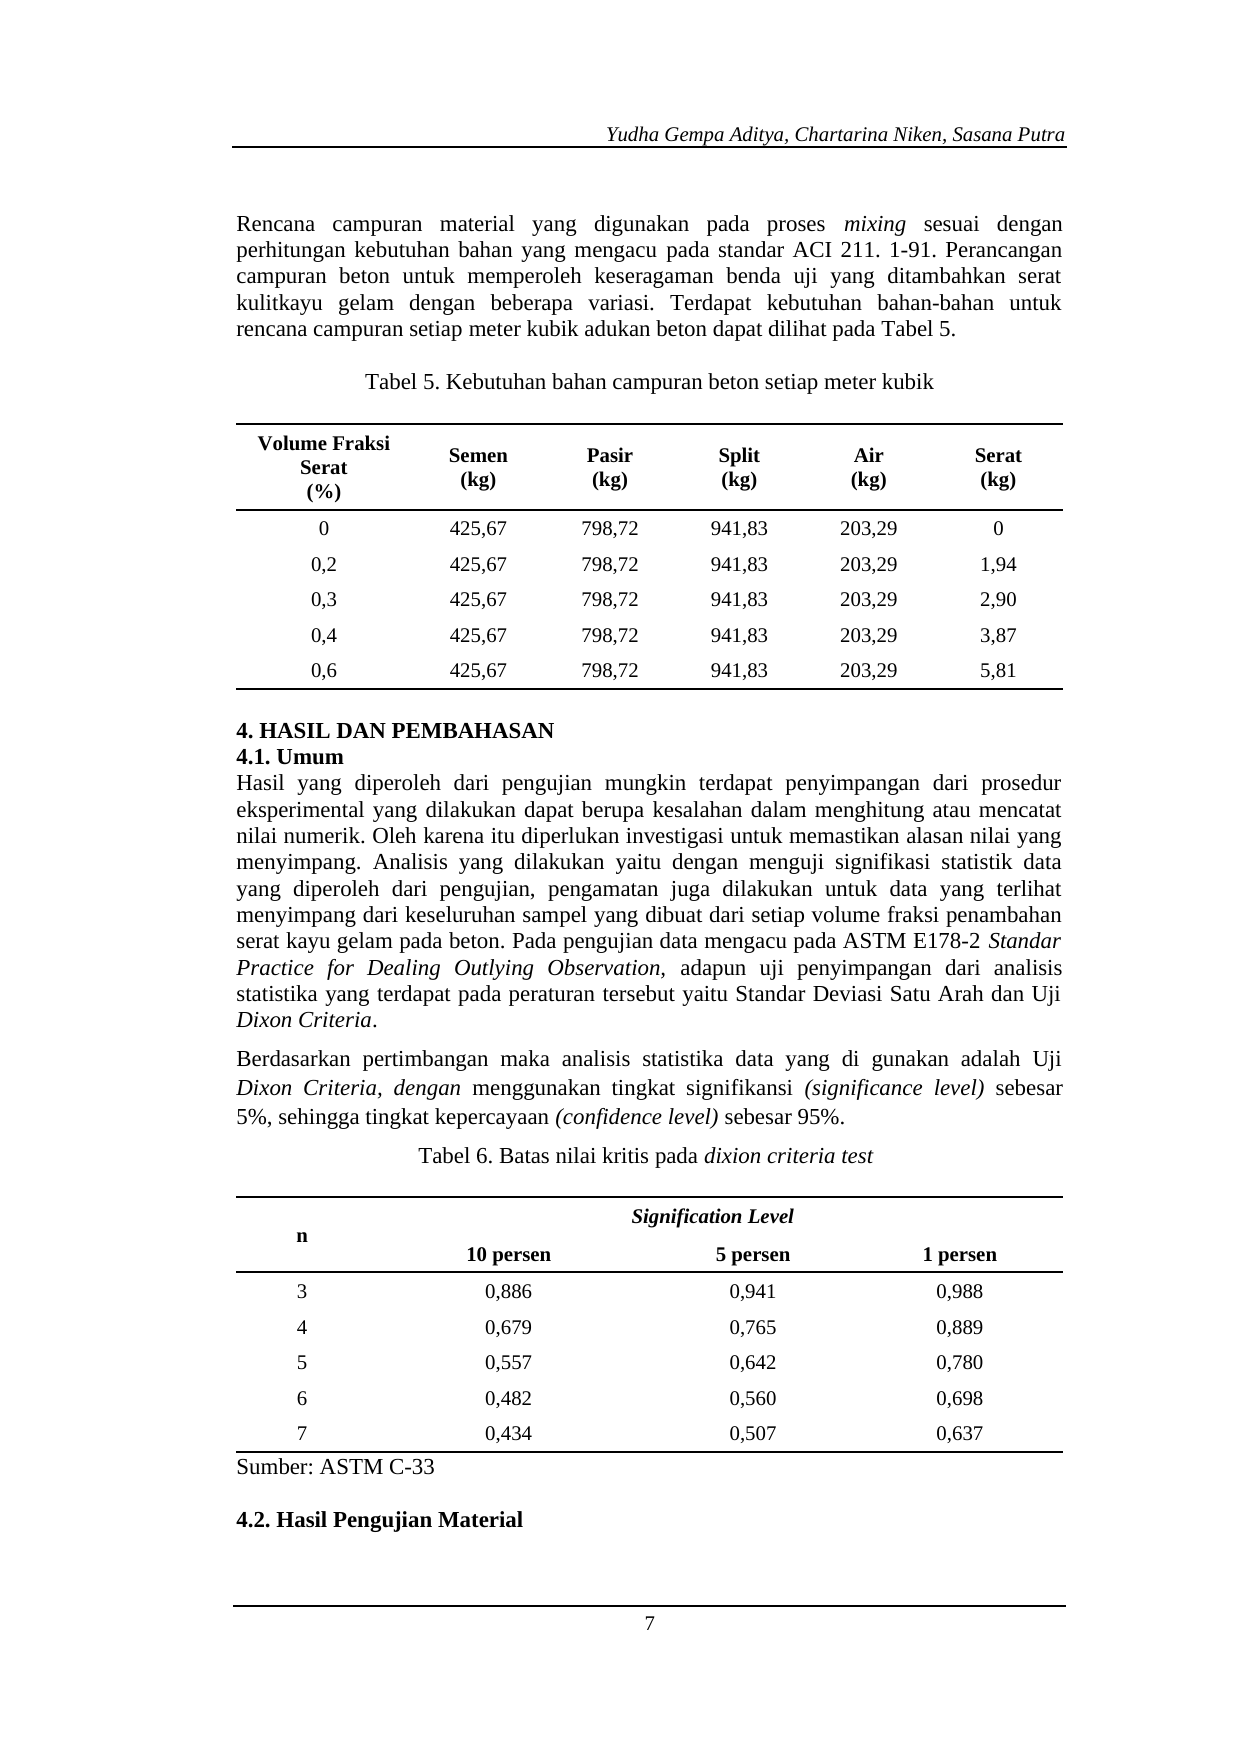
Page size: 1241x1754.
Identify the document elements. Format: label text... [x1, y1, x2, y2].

table_cell 0,941 [650, 1273, 856, 1309]
table_cell 0,698 [856, 1380, 1063, 1415]
table_cell 5 persen [650, 1234, 856, 1271]
table_cell 0,642 [650, 1344, 856, 1380]
table_cell 798,72 [545, 511, 674, 546]
table_cell 941,83 [675, 546, 804, 582]
table_cell 425,67 [411, 546, 545, 582]
table_cell 941,83 [675, 511, 804, 546]
table_cell 203,29 [804, 617, 933, 653]
list Hasil yang diperoleh dari pengujian mungkin terdapat penyimpangan dari prosedur eksperimental yang dilakukan dapat berupa kesalahan dalam menghitung atau mencatat nilai numerik. Oleh karena itu diperlukan investigasi untuk memastikan alasan nilai yang menyimpang. Analisis yang dilakukan yaitu dengan menguji signifikasi statistik data yang diperoleh dari pengujian, pengamatan juga dilakukan untuk data yang terlihat menyimpang dari keseluruhan sampel yang dibuat dari setiap volume fraksi penambahan serat kayu gelam pada beton. Pada pengujian data mengacu pada ASTM E178-2 Standar Practice for Dealing Outlying Observation, adapun uji penyimpangan dari analisis statistika yang terdapat pada peraturan tersebut yaitu Standar Deviasi Satu Arah dan Uji Dixon Criteria. [236, 769, 1063, 1033]
table_cell 1 persen [856, 1234, 1063, 1271]
table_cell 0,6 [236, 653, 411, 688]
table_cell 203,29 [804, 546, 933, 582]
table_cell 0,482 [368, 1380, 649, 1415]
table_cell 941,83 [675, 653, 804, 688]
table_header Semen (kg) [411, 425, 545, 508]
table_header Serat (kg) [933, 425, 1063, 508]
table_header Air (kg) [804, 425, 933, 508]
table_cell 425,67 [411, 511, 545, 546]
table_cell 0,4 [236, 617, 411, 653]
table_cell 798,72 [545, 617, 674, 653]
table_header n [236, 1198, 367, 1271]
list 4.1. Umum [236, 743, 1063, 769]
table_cell 941,83 [675, 582, 804, 617]
list Sumber: ASTM C-33 [236, 1453, 1063, 1479]
table_cell 425,67 [411, 617, 545, 653]
table_cell 0,679 [368, 1309, 649, 1344]
table_cell 425,67 [411, 582, 545, 617]
table_cell 3,87 [933, 617, 1063, 653]
table_cell 203,29 [804, 582, 933, 617]
table_cell 0,557 [368, 1344, 649, 1380]
text Berdasarkan pertimbangan maka analisis statistika data yang di gunakan adalah Uji Dixon Criteria, dengan menggunakan tingkat signifikansi (significance level) sebesar 5%, sehingga tingkat kepercayaan (confidence level) sebesar 95%. [236, 1033, 1063, 1129]
list Tabel 6. Batas nilai kritis pada dixion criteria test [236, 1142, 1063, 1168]
table_cell 5,81 [933, 653, 1063, 688]
text Rencana campuran material yang digunakan pada proses mixing sesuai dengan perhitungan kebutuhan bahan yang mengacu pada standar ACI 211. 1-91. Perancangan campuran beton untuk memperoleh keseragaman benda uji yang ditambahkan serat kulitkayu gelam dengan beberapa variasi. Terdapat kebutuhan bahan-bahan untuk rencana campuran setiap meter kubik adukan beton dapat dilihat pada Tabel 5. [236, 209, 1063, 341]
table_cell 203,29 [804, 653, 933, 688]
table_cell 0,886 [368, 1273, 649, 1309]
table_cell 7 [236, 1415, 367, 1451]
table_cell 10 persen [368, 1234, 649, 1271]
table_cell 0 [236, 511, 411, 546]
table_cell 941,83 [675, 617, 804, 653]
table_cell 0,988 [856, 1273, 1063, 1309]
table_cell 0,3 [236, 582, 411, 617]
table_cell 798,72 [545, 582, 674, 617]
table_cell 0,765 [650, 1309, 856, 1344]
table_header Signification Level [368, 1198, 1063, 1234]
table_cell 0,889 [856, 1309, 1063, 1344]
list 4.2. Hasil Pengujian Material [236, 1506, 1063, 1532]
table_cell 798,72 [545, 653, 674, 688]
list Tabel 5. Kebutuhan bahan campuran beton setiap meter kubik [236, 368, 1063, 394]
table_cell 0,637 [856, 1415, 1063, 1451]
list 4. HASIL DAN PEMBAHASAN [236, 717, 1063, 743]
table_cell 425,67 [411, 653, 545, 688]
table_cell 0,2 [236, 546, 411, 582]
table_cell 0,434 [368, 1415, 649, 1451]
table_cell 0 [933, 511, 1063, 546]
table_header Split (kg) [675, 425, 804, 508]
table_cell 203,29 [804, 511, 933, 546]
table_cell 4 [236, 1309, 367, 1344]
table_header Pasir (kg) [545, 425, 674, 508]
table_cell 2,90 [933, 582, 1063, 617]
table_header Volume Fraksi Serat (%) [236, 425, 411, 508]
table_cell 0,560 [650, 1380, 856, 1415]
table_cell 1,94 [933, 546, 1063, 582]
table_cell 5 [236, 1344, 367, 1380]
table_cell 798,72 [545, 546, 674, 582]
table_cell 3 [236, 1273, 367, 1309]
table_cell 6 [236, 1380, 367, 1415]
table_cell 0,507 [650, 1415, 856, 1451]
table_cell 0,780 [856, 1344, 1063, 1380]
